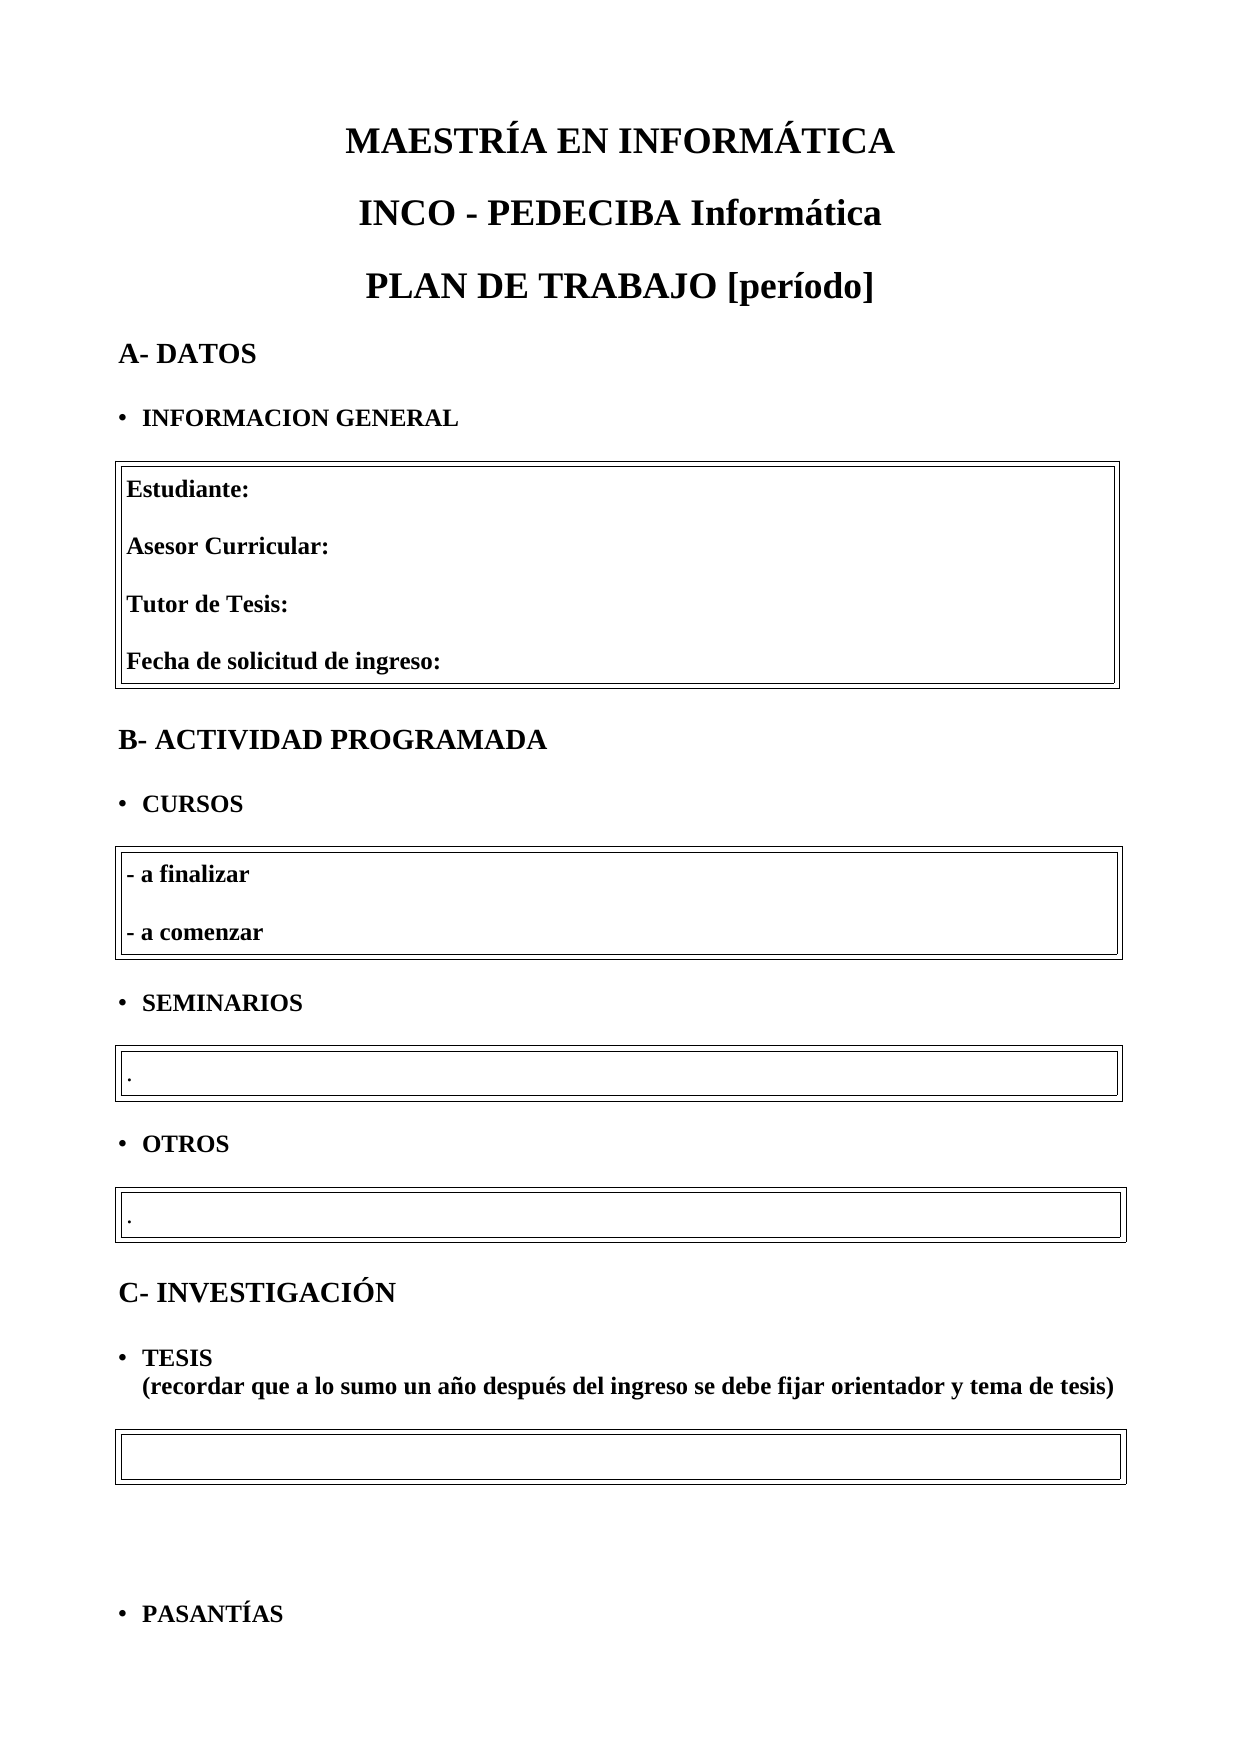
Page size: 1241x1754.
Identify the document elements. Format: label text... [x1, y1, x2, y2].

list (recordar que a lo sumo un año después del ingreso se debe fijar orientador y tema de tesis) [118, 1371, 1122, 1400]
list TESIS [118, 1343, 1122, 1371]
table_header . [118, 1046, 1120, 1095]
table_header [122, 1435, 1120, 1479]
text MAESTRÍA EN INFORMÁTICA [118, 118, 1122, 161]
list OTROS [118, 1129, 1122, 1158]
list INFORMACION GENERAL [118, 403, 1122, 432]
table_header - a finalizar - a comenzar [118, 847, 1120, 954]
text C- INVESTIGACIÓN [118, 1276, 1122, 1309]
text A- DATOS [118, 336, 1122, 369]
text PLAN DE TRABAJO [período] [118, 263, 1122, 306]
list PASANTÍAS [118, 1599, 1122, 1628]
text B- ACTIVIDAD PROGRAMADA [118, 722, 1122, 755]
table_header Estudiante: Asesor Curricular: Tutor de Tesis: Fecha de solicitud de ingreso: [118, 462, 1117, 683]
table_header [118, 1430, 1123, 1479]
list CURSOS [118, 789, 1122, 818]
list SEMINARIOS [118, 988, 1122, 1017]
table_header . [118, 1188, 1123, 1237]
text INCO - PEDECIBA Informática [118, 191, 1122, 234]
